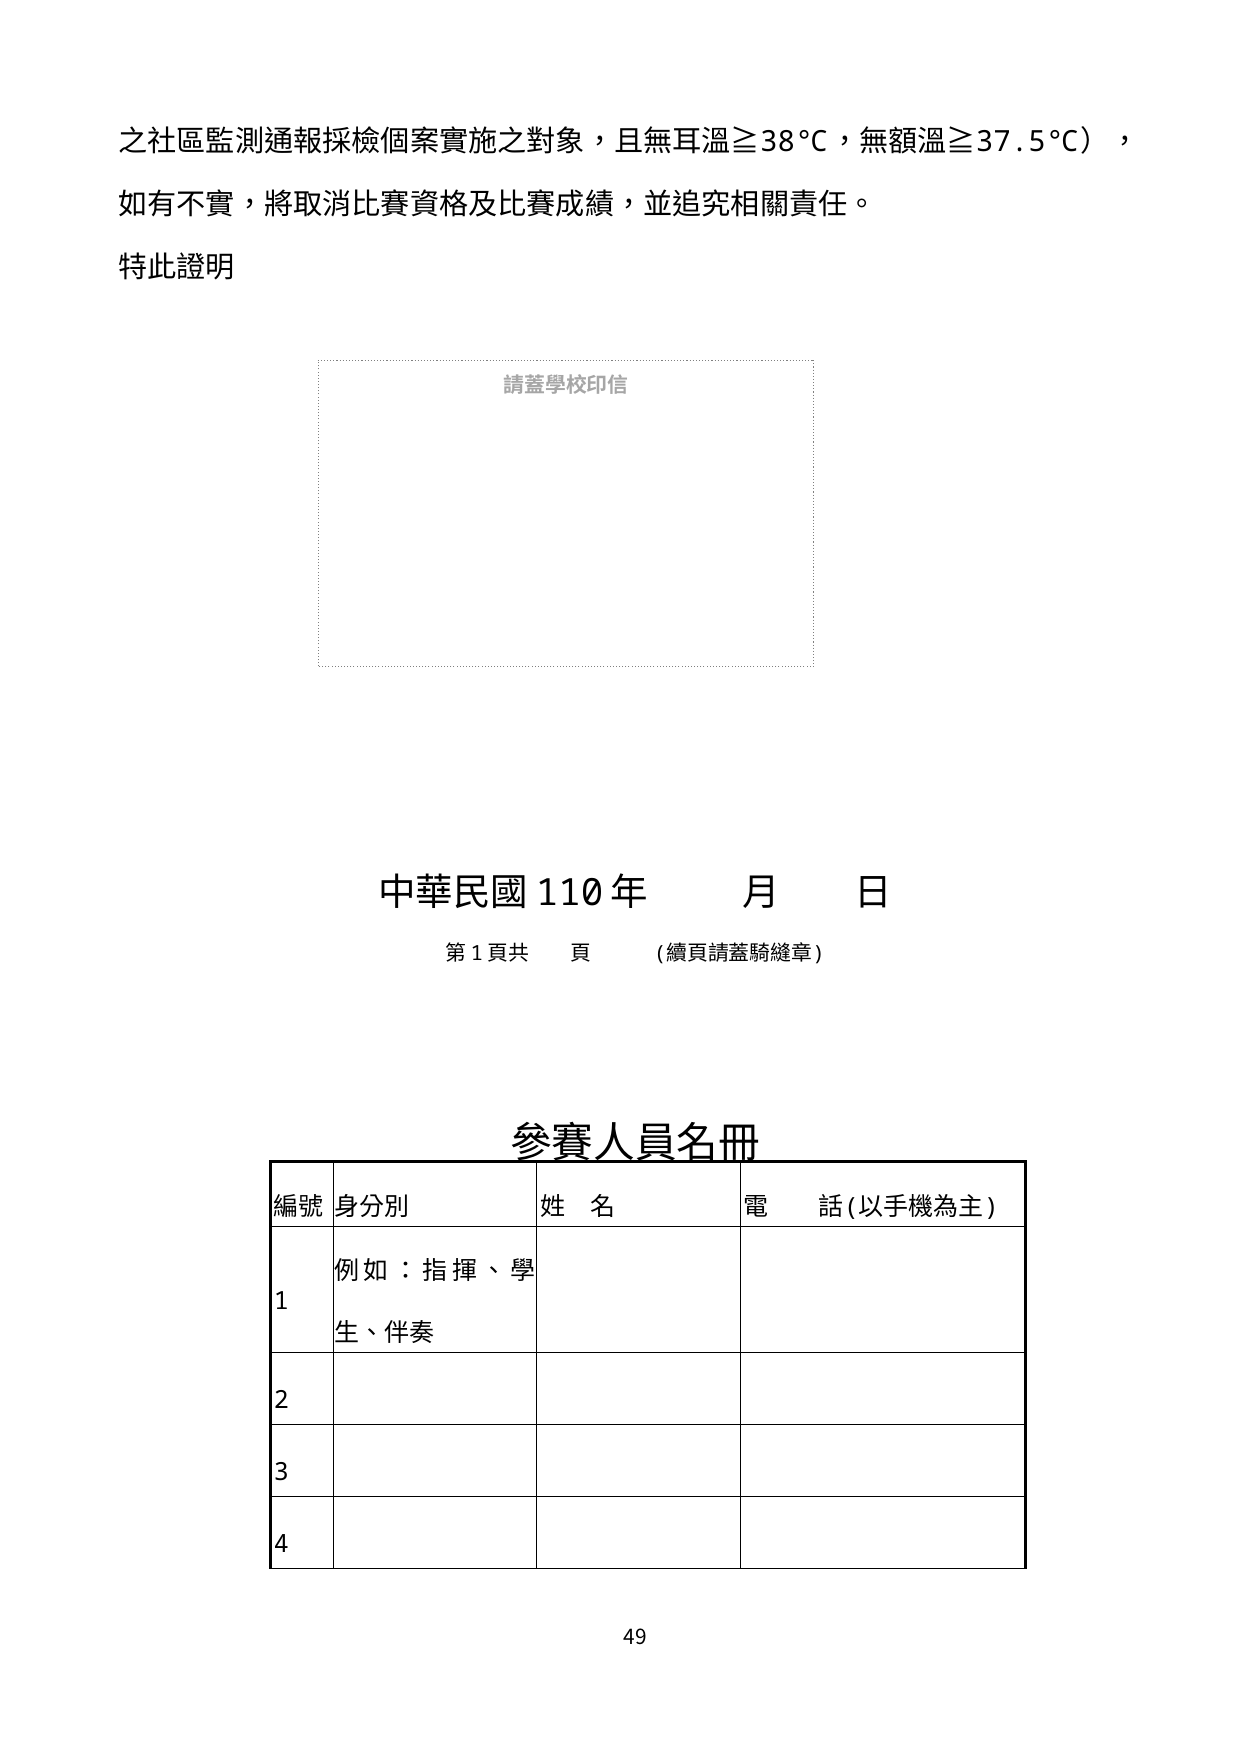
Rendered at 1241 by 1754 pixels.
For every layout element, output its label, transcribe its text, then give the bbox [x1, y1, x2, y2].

table_cell 例如：指揮、學生、伴奏 [334, 1227, 536, 1352]
table_cell [741, 1425, 1024, 1496]
table_cell [537, 1497, 740, 1567]
table_cell [537, 1227, 740, 1352]
text 之社區監測通報採檢個案實施之對象，且無耳溫≧38℃，無額溫≧37.5℃），如有不實，將取消比賽資格及比賽成績，並追究相關責任。 [118, 98, 1152, 223]
table_cell [334, 1425, 536, 1496]
table_cell [741, 1353, 1024, 1424]
table_header 姓 名 [537, 1163, 740, 1226]
table_header 電 話(以手機為主) [741, 1163, 1024, 1226]
table_header 身分別 [334, 1163, 536, 1226]
text 參賽人員名冊 [118, 1098, 1152, 1160]
table_cell [741, 1497, 1024, 1567]
table_cell [537, 1425, 740, 1496]
table_cell 4 [272, 1497, 333, 1567]
table_cell 3 [272, 1425, 333, 1496]
text 中華民國110年 月 日 [118, 848, 1152, 910]
table_cell 1 [272, 1227, 333, 1352]
text 第1頁共 頁 (續頁請蓋騎縫章) [118, 910, 1152, 973]
table_header 編號 [272, 1163, 333, 1226]
table_cell [537, 1353, 740, 1424]
table_cell [334, 1497, 536, 1567]
text 請蓋學校印信 [333, 368, 798, 398]
table_cell [334, 1353, 536, 1424]
text 特此證明 [118, 223, 1152, 285]
table_cell 2 [272, 1353, 333, 1424]
table_cell [741, 1227, 1024, 1352]
